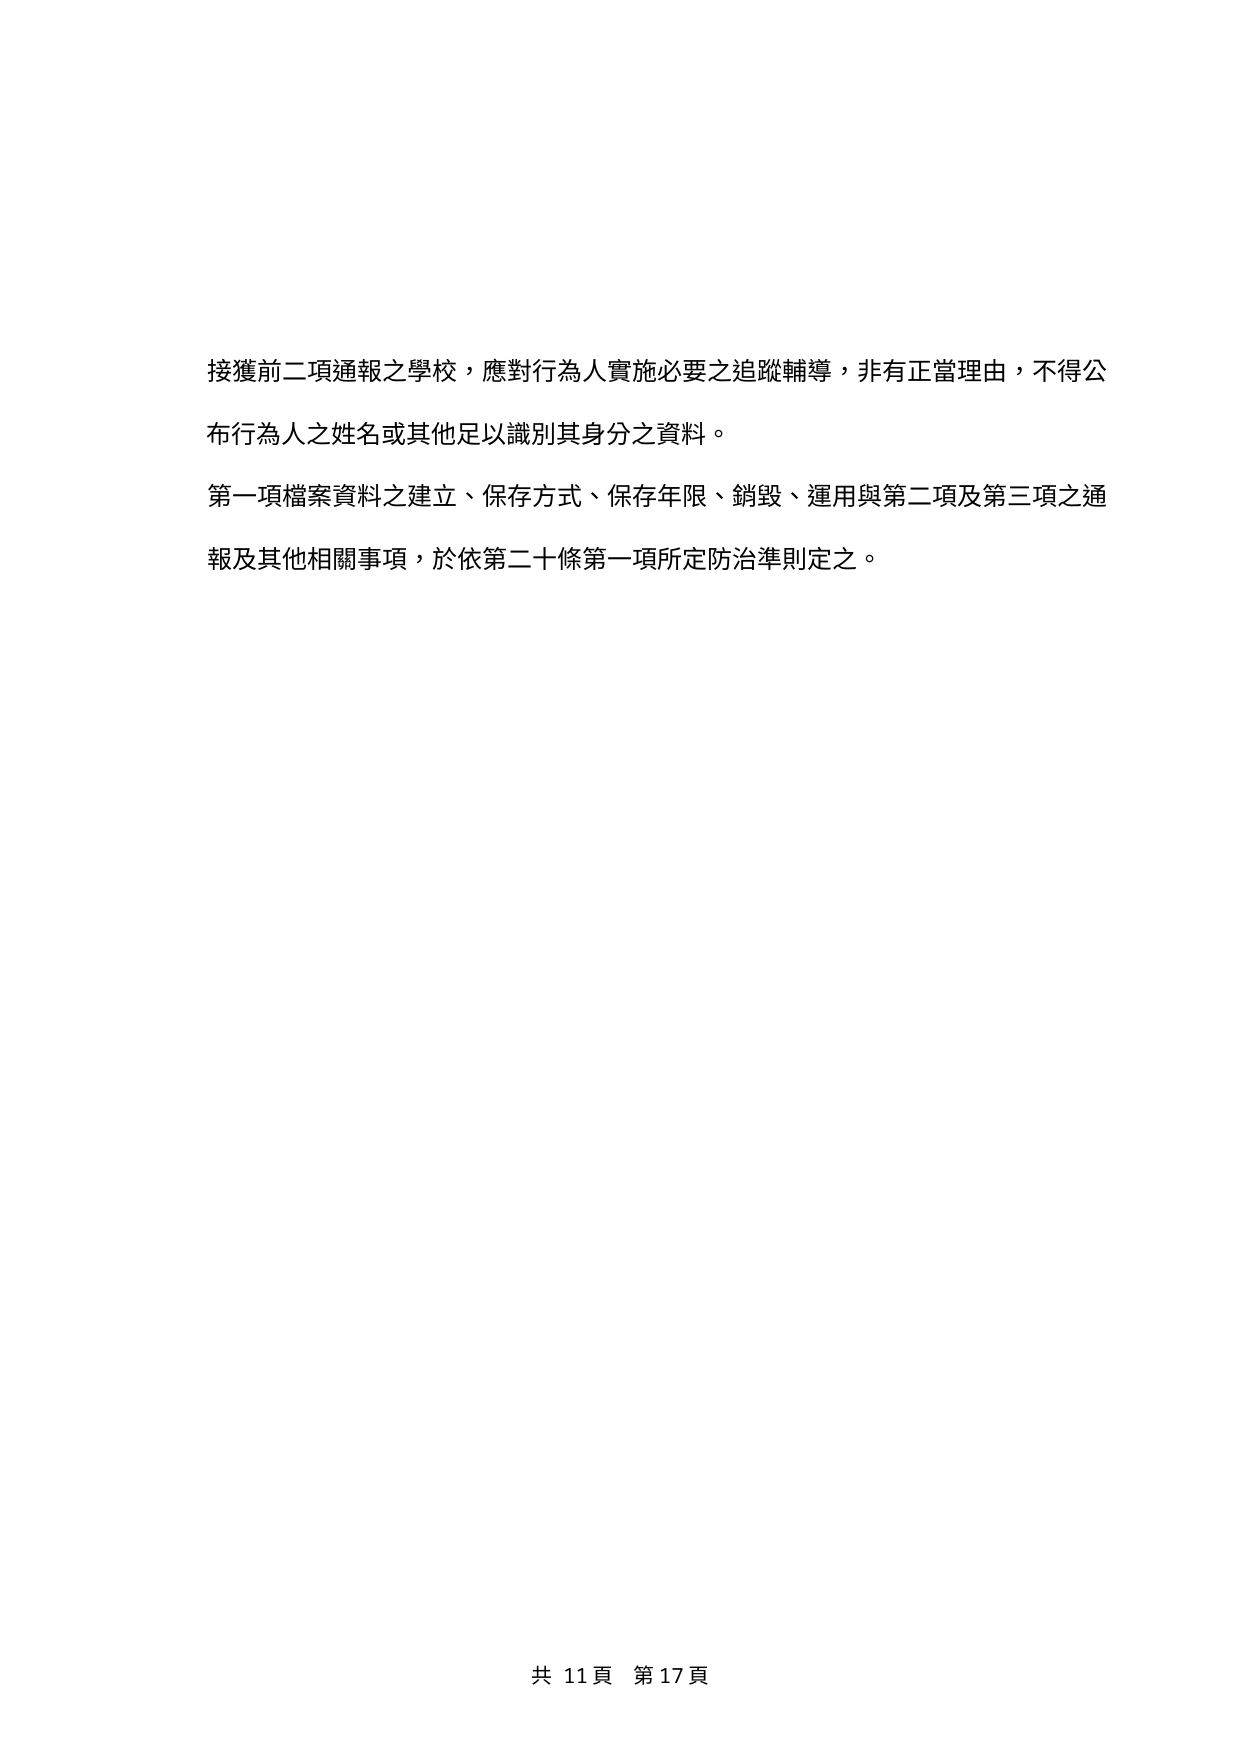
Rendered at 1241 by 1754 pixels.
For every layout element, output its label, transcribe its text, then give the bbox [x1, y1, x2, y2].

text 接獲前二項通報之學校，應對行為人實施必要之追蹤輔導，非有正當理由，不得公布行為人之姓名或其他足以識別其身分之資料。 [207, 328, 1122, 453]
text 第一項檔案資料之建立、保存方式、保存年限、銷毀、運用與第二項及第三項之通報及其他相關事項，於依第二十條第一項所定防治準則定之。 [207, 453, 1122, 578]
